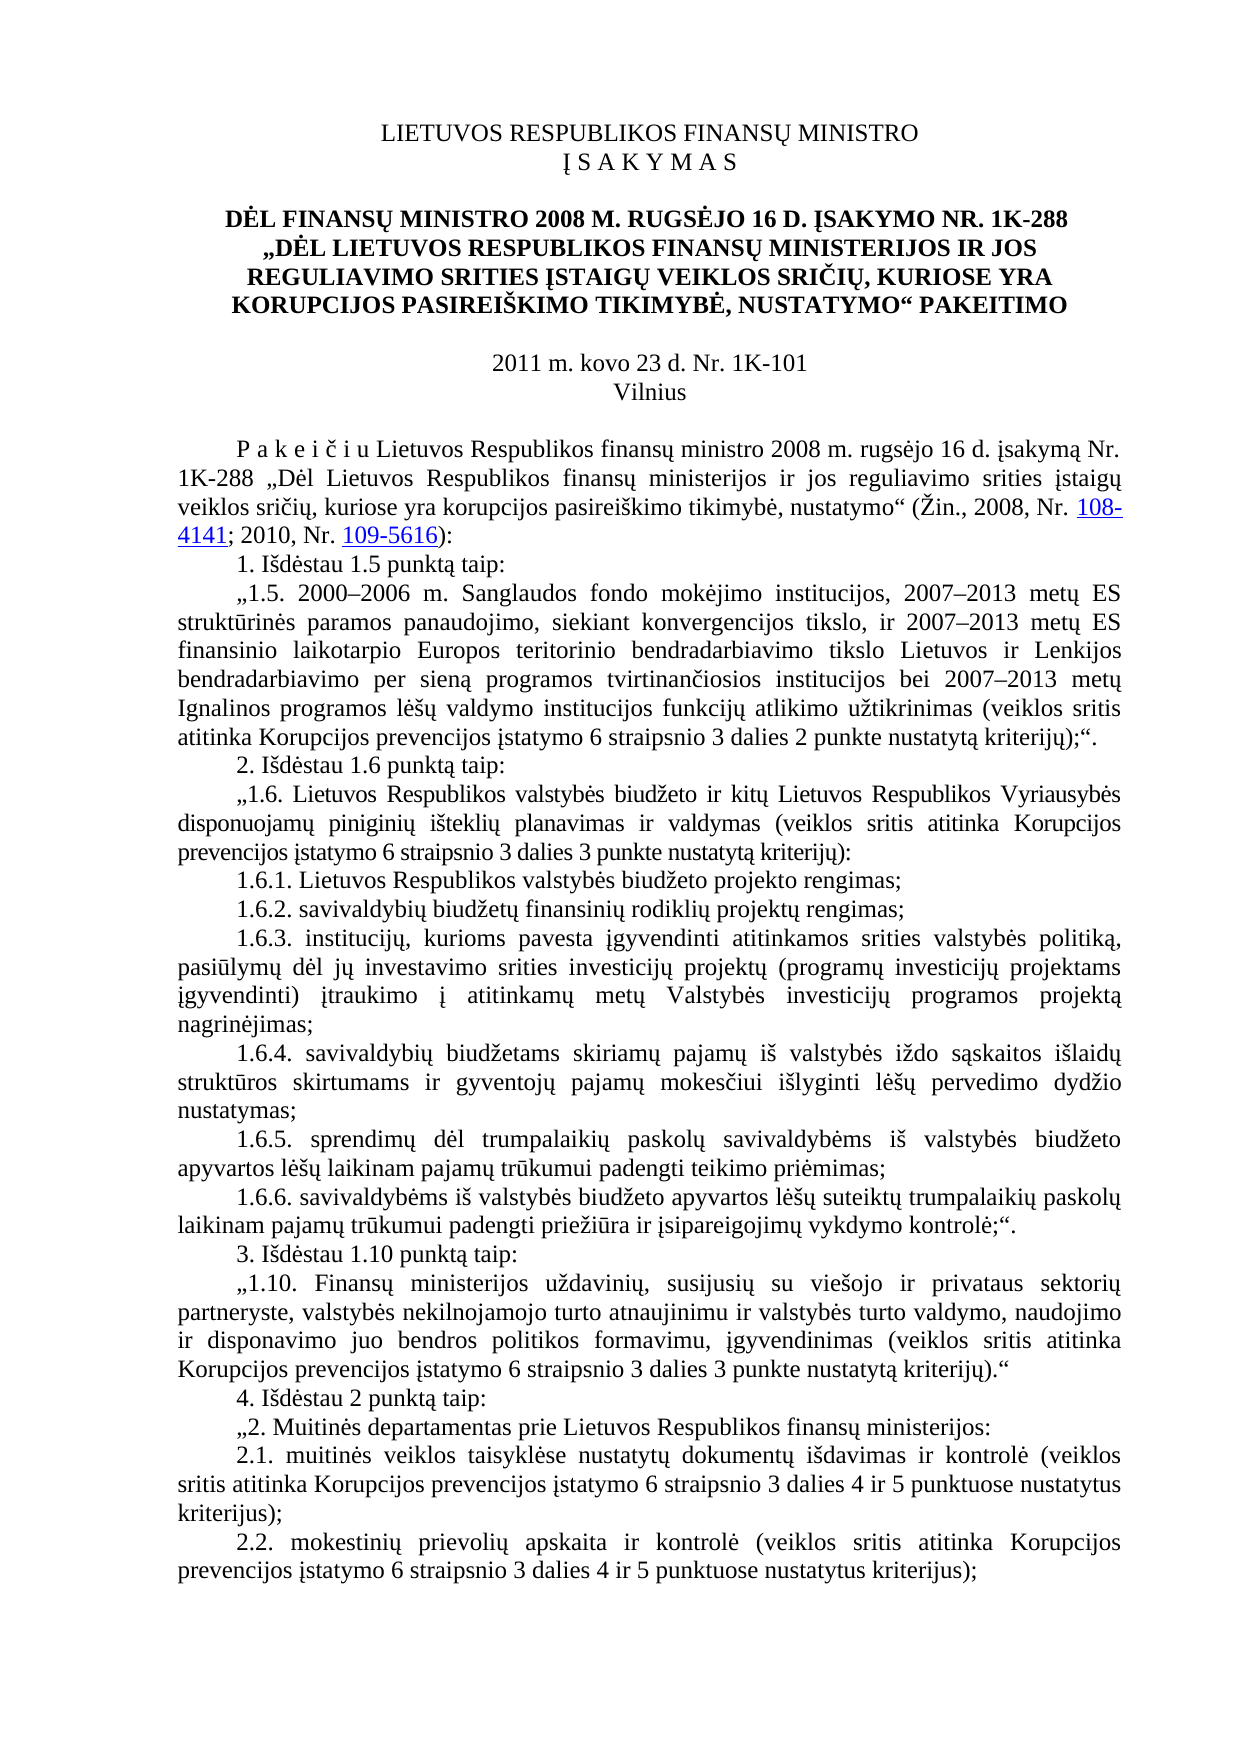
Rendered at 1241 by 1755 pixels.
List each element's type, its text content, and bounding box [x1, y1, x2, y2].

text 1.6.5. sprendimų dėl trumpalaikių paskolų savivaldybėms iš valstybės biudžeto apyvartos lėšų laikinam pajamų trūkumui padengti teikimo priėmimas; [177, 1124, 1122, 1182]
text 4. Išdėstau 2 punktą taip: [177, 1383, 1122, 1412]
text 2.2. mokestinių prievolių apskaita ir kontrolė (veiklos sritis atitinka Korupcijos prevencijos įstatymo 6 straipsnio 3 dalies 4 ir 5 punktuose nustatytus kriterijus); [177, 1527, 1122, 1584]
text 1.6.1. Lietuvos Respublikos valstybės biudžeto projekto rengimas; [177, 866, 1122, 894]
text 1.6.3. institucijų, kurioms pavesta įgyvendinti atitinkamos srities valstybės politiką, pasiūlymų dėl jų investavimo srities investicijų projektų (programų investicijų projektams įgyvendinti) įtraukimo į atitinkamų metų Valstybės investicijų programos projektą nagrinėjimas; [177, 923, 1122, 1038]
text „1.6. Lietuvos Respublikos valstybės biudžeto ir kitų Lietuvos Respublikos Vyriausybės disponuojamų piniginių išteklių planavimas ir valdymas (veiklos sritis atitinka Korupcijos prevencijos įstatymo 6 straipsnio 3 dalies 3 punkte nustatytą kriterijų): [177, 779, 1122, 866]
text Vilnius [177, 377, 1122, 406]
text 3. Išdėstau 1.10 punktą taip: [177, 1239, 1122, 1268]
text 1. Išdėstau 1.5 punktą taip: [177, 549, 1122, 578]
text 2011 m. kovo 23 d. Nr. 1K-101 [177, 348, 1122, 377]
text „2. Muitinės departamentas prie Lietuvos Respublikos finansų ministerijos: [177, 1412, 1122, 1441]
text 1.6.4. savivaldybių biudžetams skiriamų pajamų iš valstybės iždo sąskaitos išlaidų struktūros skirtumams ir gyventojų pajamų mokesčiui išlyginti lėšų pervedimo dydžio nustatymas; [177, 1038, 1122, 1124]
text DĖL FINANSŲ MINISTRO 2008 M. RUGSĖJO 16 D. ĮSAKYMO Nr. 1K-288 „DĖL LIETUVOS RESPUBLIKOS FINANSŲ MINISTERIJOS IR JOS REGULIAVIMO SRITIES ĮSTAIGŲ VEIKLOS SRIČIŲ, KURIOSE YRA KORUPCIJOS PASIREIŠKIMO TIKIMYBĖ, NUSTATYMO“ PAKEITIMO [177, 204, 1122, 319]
text LIETUVOS RESPUBLIKOS FINANSŲ MINISTRO [177, 118, 1122, 147]
text „1.5. 2000–2006 m. Sanglaudos fondo mokėjimo institucijos, 2007–2013 metų ES struktūrinės paramos panaudojimo, siekiant konvergencijos tikslo, ir 2007–2013 metų ES finansinio laikotarpio Europos teritorinio bendradarbiavimo tikslo Lietuvos ir Lenkijos bendradarbiavimo per sieną programos tvirtinančiosios institucijos bei 2007–2013 metų Ignalinos programos lėšų valdymo institucijos funkcijų atlikimo užtikrinimas (veiklos sritis atitinka Korupcijos prevencijos įstatymo 6 straipsnio 3 dalies 2 punkte nustatytą kriterijų);“. [177, 578, 1122, 751]
text 1.6.6. savivaldybėms iš valstybės biudžeto apyvartos lėšų suteiktų trumpalaikių paskolų laikinam pajamų trūkumui padengti priežiūra ir įsipareigojimų vykdymo kontrolė;“. [177, 1182, 1122, 1239]
text P a k e i č i u Lietuvos Respublikos finansų ministro 2008 m. rugsėjo 16 d. įsakymą Nr. 1K-288 „Dėl Lietuvos Respublikos finansų ministerijos ir jos reguliavimo srities įstaigų veiklos sričių, kuriose yra korupcijos pasireiškimo tikimybė, nustatymo“ (Žin., 2008, Nr. 108-4141; 2010, Nr. 109-5616): [177, 434, 1122, 549]
text 2.1. muitinės veiklos taisyklėse nustatytų dokumentų išdavimas ir kontrolė (veiklos sritis atitinka Korupcijos prevencijos įstatymo 6 straipsnio 3 dalies 4 ir 5 punktuose nustatytus kriterijus); [177, 1441, 1122, 1527]
text „1.10. Finansų ministerijos uždavinių, susijusių su viešojo ir privataus sektorių partneryste, valstybės nekilnojamojo turto atnaujinimu ir valstybės turto valdymo, naudojimo ir disponavimo juo bendros politikos formavimu, įgyvendinimas (veiklos sritis atitinka Korupcijos prevencijos įstatymo 6 straipsnio 3 dalies 3 punkte nustatytą kriterijų).“ [177, 1268, 1122, 1383]
text 1.6.2. savivaldybių biudžetų finansinių rodiklių projektų rengimas; [177, 894, 1122, 923]
text Į S A K Y M A S [177, 147, 1122, 176]
text 2. Išdėstau 1.6 punktą taip: [177, 751, 1122, 779]
